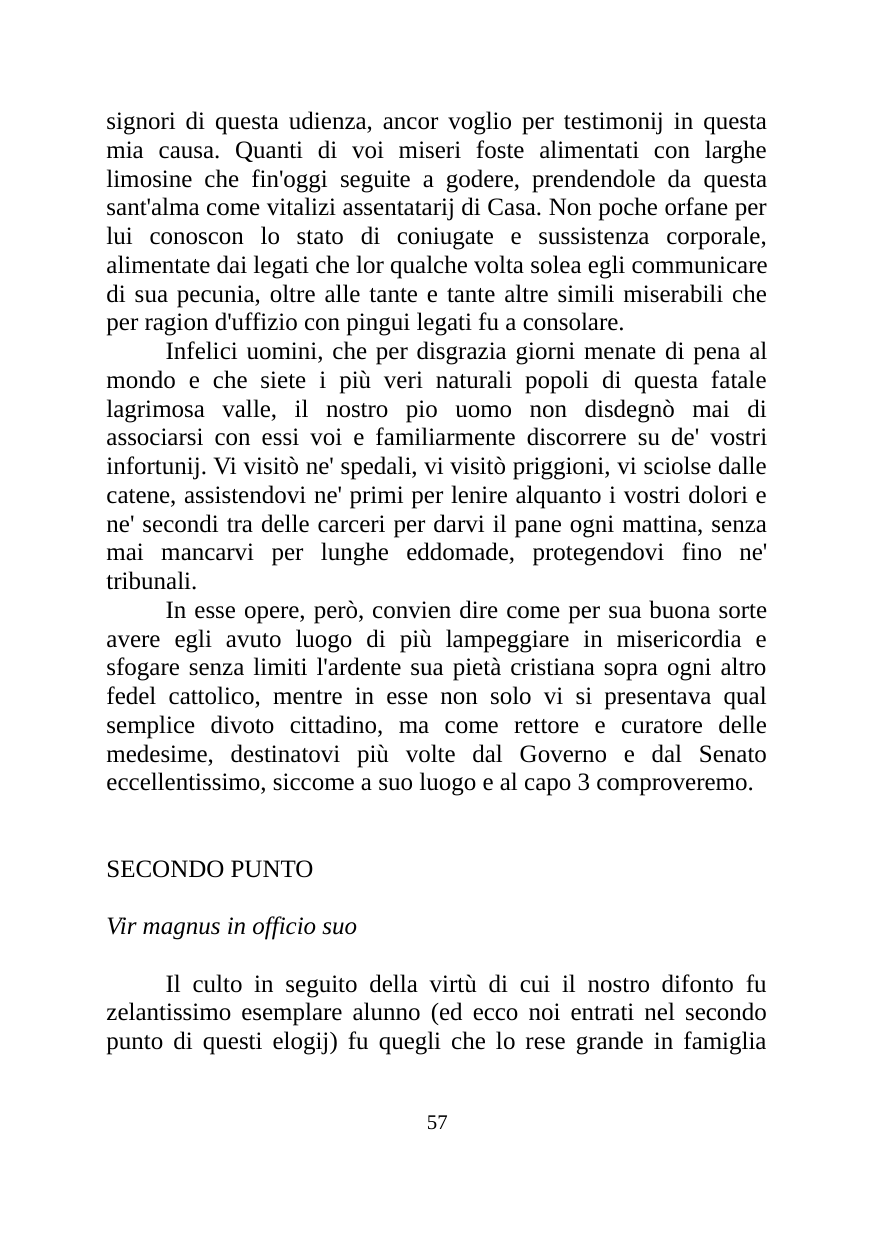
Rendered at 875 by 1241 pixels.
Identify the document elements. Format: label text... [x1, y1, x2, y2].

text In esse opere, però, convien dire come per sua buona sorte avere egli avuto luogo di più lampeggiare in misericordia e sfogare senza limiti l'ardente sua pietà cristiana sopra ogni altro fedel cattolico, mentre in esse non solo vi si presentava qual semplice divoto cittadino, ma come rettore e curatore delle medesime, destinatovi più volte dal Governo e dal Senato eccellentissimo, siccome a suo luogo e al capo 3 comproveremo. [106, 595, 768, 796]
text Infelici uomini, che per disgrazia giorni menate di pena al mondo e che siete i più veri naturali popoli di questa fatale lagrimosa valle, il nostro pio uomo non disdegnò mai di associarsi con essi voi e familiarmente discorrere su de' vostri infortunij. Vi visitò ne' spedali, vi visitò priggioni, vi sciolse dalle catene, assistendovi ne' primi per lenire alquanto i vostri dolori e ne' secondi tra delle carceri per darvi il pane ogni mattina, senza mai mancarvi per lunghe eddomade, protegendovi fino ne' tribunali. [106, 336, 768, 595]
text SECONDO PUNTO [106, 854, 768, 882]
text Il culto in seguito della virtù di cui il nostro difonto fu zelantissimo esemplare alunno (ed ecco noi entrati nel secondo punto di questi elogij) fu quegli che lo rese grande in famiglia [106, 969, 768, 1055]
text Vir magnus in officio suo [106, 911, 768, 940]
text signori di questa udienza, ancor voglio per testimonij in questa mia causa. Quanti di voi miseri foste alimentati con larghe limosine che fin'oggi seguite a godere, prendendole da questa sant'alma come vitalizi assentatarij di Casa. Non poche orfane per lui conoscon lo stato di coniugate e sussistenza corporale, alimentate dai legati che lor qualche volta solea egli communicare di sua pecunia, oltre alle tante e tante altre simili miserabili che per ragion d'uffizio con pingui legati fu a consolare. [106, 106, 768, 336]
